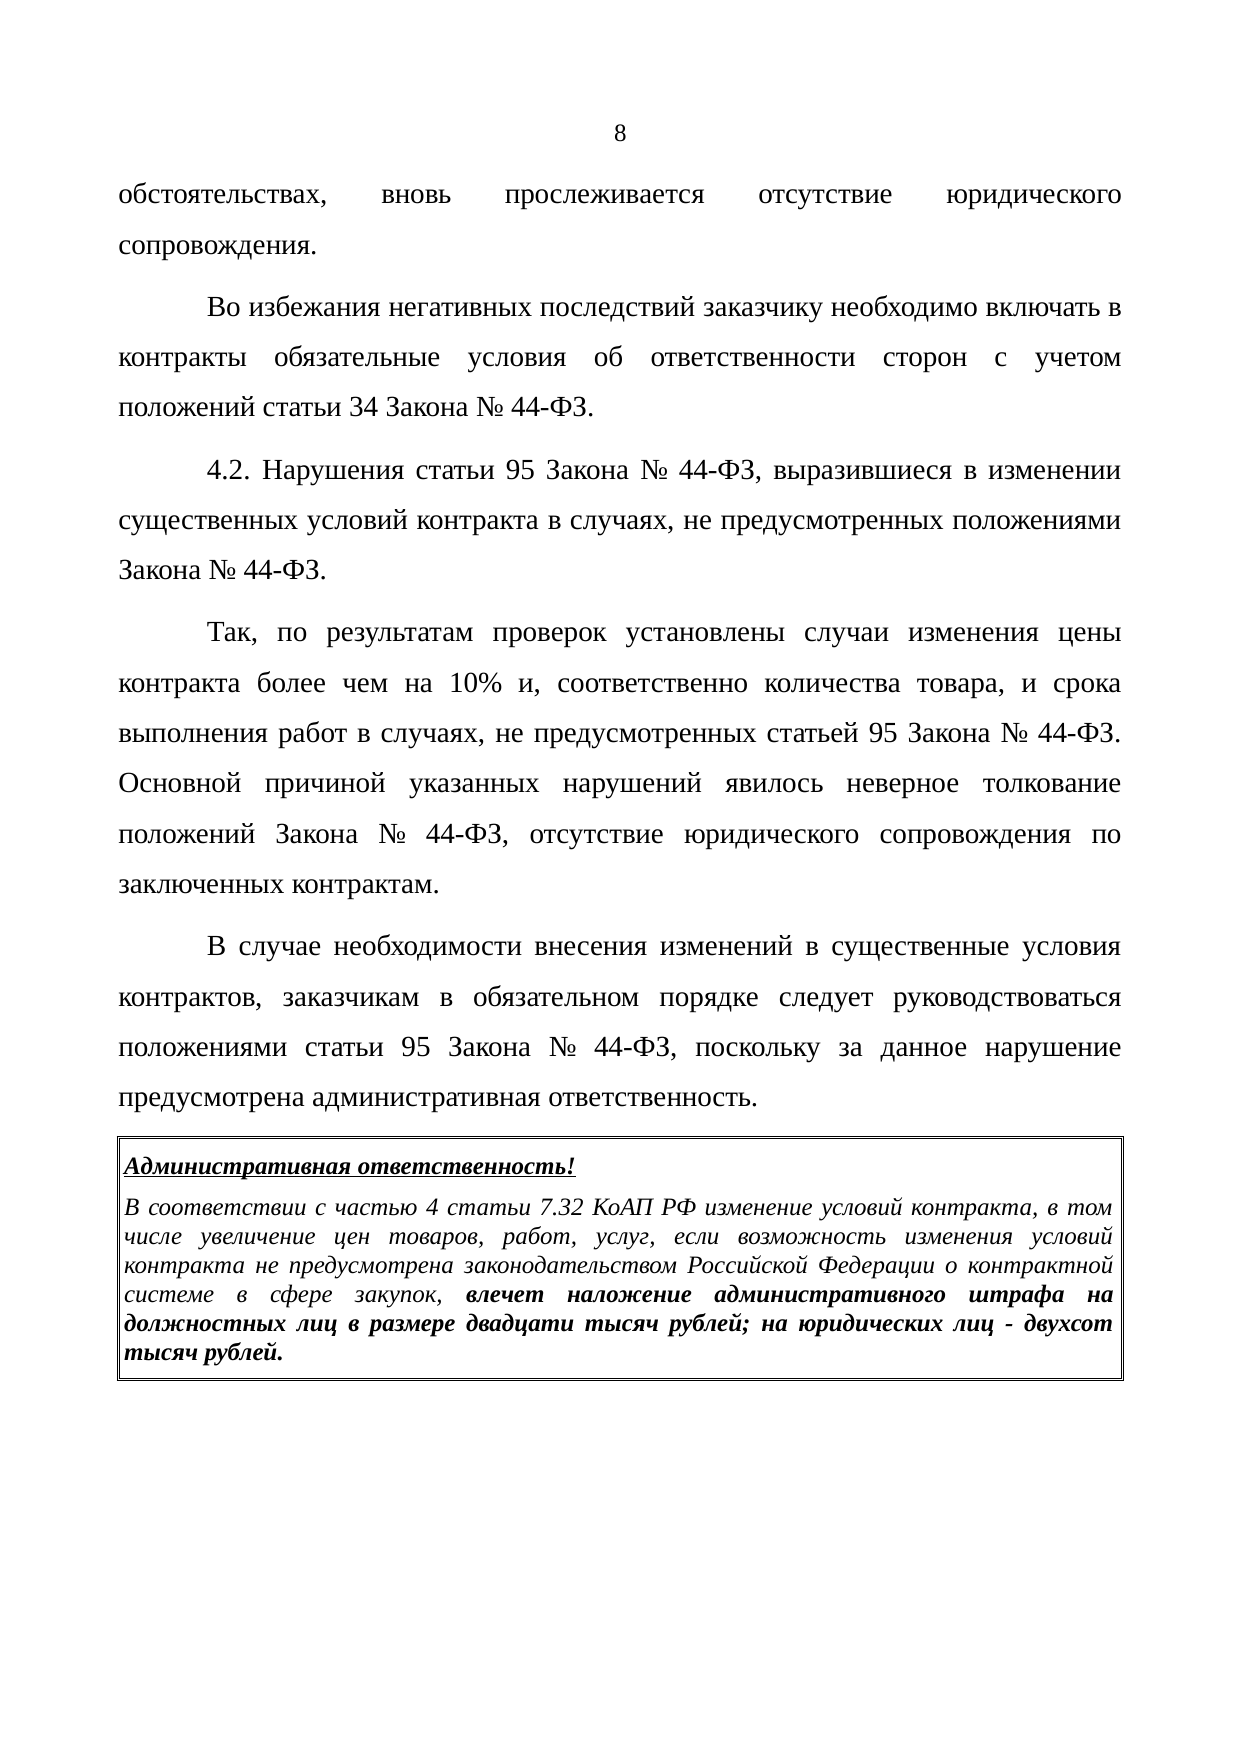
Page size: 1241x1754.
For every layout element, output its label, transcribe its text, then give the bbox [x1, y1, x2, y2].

text Так, по результатам проверок установлены случаи изменения цены контракта более чем на 10% и, соответственно количества товара, и срока выполнения работ в случаях, не предусмотренных статьей 95 Закона № 44-ФЗ. Основной причиной указанных нарушений явилось неверное толкование положений Закона № 44-ФЗ, отсутствие юридического сопровождения по заключенных контрактам. [118, 615, 1122, 900]
text 4.2. Нарушения статьи 95 Закона № 44-ФЗ, выразившиеся в изменении существенных условий контракта в случаях, не предусмотренных положениями Закона № 44-ФЗ. [118, 452, 1122, 586]
text обстоятельствах, вновь прослеживается отсутствие юридического сопровождения. [118, 177, 1122, 261]
text В случае необходимости внесения изменений в существенные условия контрактов, заказчикам в обязательном порядке следует руководствоваться положениями статьи 95 Закона № 44-ФЗ, поскольку за данное нарушение предусмотрена административная ответственность. [118, 928, 1122, 1113]
table_header Административная ответственность! В соответствии с частью 4 статьи 7.32 КоАП РФ изменение условий контракта, в том числе увеличение цен товаров, работ, услуг, если возможность изменения условий контракта не предусмотрена законодательством Российской Федерации о контрактной системе в сфере закупок, влечет наложение административного штрафа на должностных лиц в размере двадцати тысяч рублей; на юридических лиц - двухсот тысяч рублей. [120, 1139, 1121, 1377]
text Во избежания негативных последствий заказчику необходимо включать в контракты обязательные условия об ответственности сторон с учетом положений статьи 34 Закона № 44-ФЗ. [118, 289, 1122, 423]
